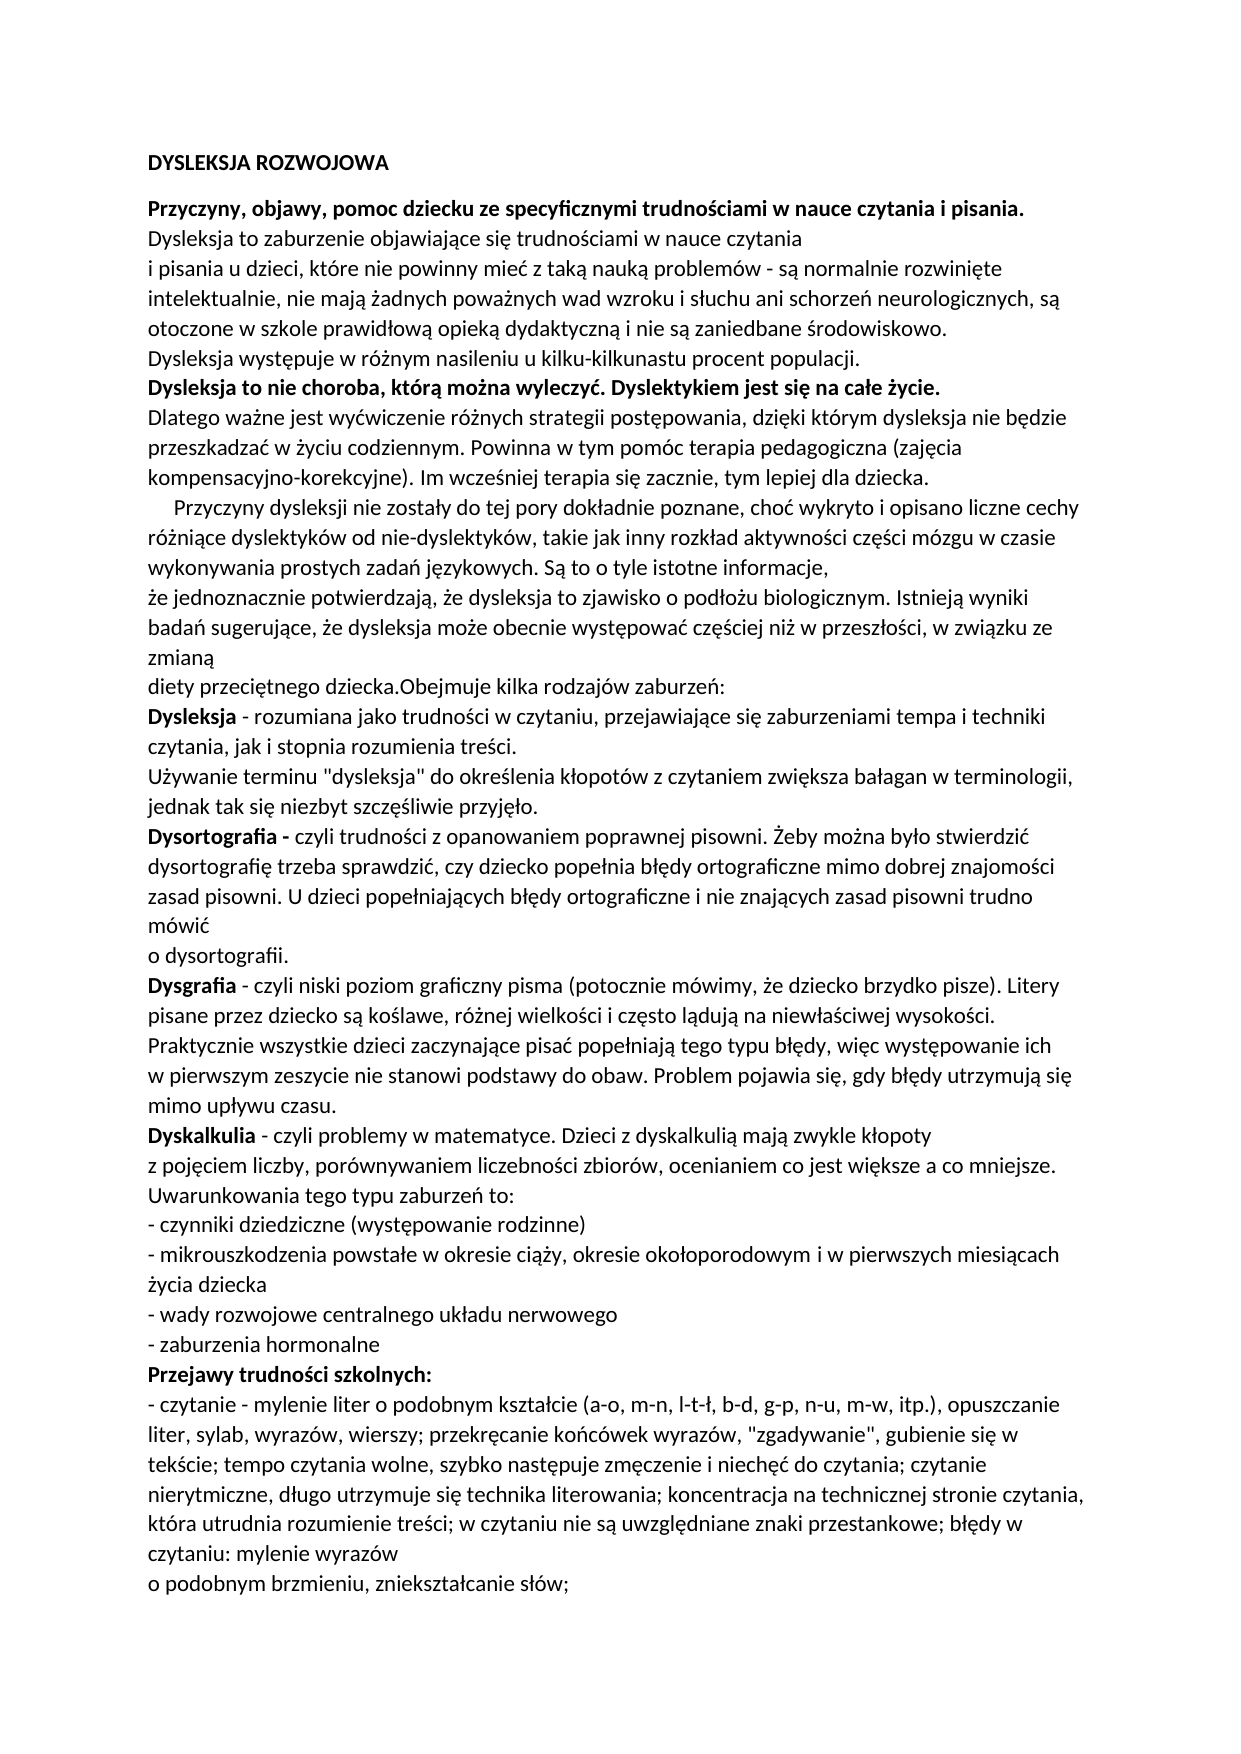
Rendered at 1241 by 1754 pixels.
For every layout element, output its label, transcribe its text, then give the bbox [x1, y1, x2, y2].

text DYSLEKSJA ROZWOJOWA [148, 148, 1093, 176]
text Przyczyny, objawy, pomoc dziecku ze specyficznymi trudnościami w nauce czytania i pisania. Dysleksja to zaburzenie objawiające się trudnościami w nauce czytania i pisania u dzieci, które nie powinny mieć z taką nauką problemów - są normalnie rozwinięte intelektualnie, nie mają żadnych poważnych wad wzroku i słuchu ani schorzeń neurologicznych, są otoczone w szkole prawidłową opieką dydaktyczną i nie są zaniedbane środowiskowo. Dysleksja występuje w różnym nasileniu u kilku-kilkunastu procent populacji. Dysleksja to nie choroba, którą można wyleczyć. Dyslektykiem jest się na całe życie. Dlatego ważne jest wyćwiczenie różnych strategii postępowania, dzięki którym dysleksja nie będzie przeszkadzać w życiu codziennym. Powinna w tym pomóc terapia pedagogiczna (zajęcia kompensacyjno-korekcyjne). Im wcześniej terapia się zacznie, tym lepiej dla dziecka. Przyczyny dysleksji nie zostały do tej pory dokładnie poznane, choć wykryto i opisano liczne cechy różniące dyslektyków od nie-dyslektyków, takie jak inny rozkład aktywności części mózgu w czasie wykonywania prostych zadań językowych. Są to o tyle istotne informacje, że jednoznacznie potwierdzają, że dysleksja to zjawisko o podłożu biologicznym. Istnieją wyniki badań sugerujące, że dysleksja może obecnie występować częściej niż w przeszłości, w związku ze zmianą diety przeciętnego dziecka.Obejmuje kilka rodzajów zaburzeń: Dysleksja - rozumiana jako trudności w czytaniu, przejawiające się zaburzeniami tempa i techniki czytania, jak i stopnia rozumienia treści. Używanie terminu "dysleksja" do określenia kłopotów z czytaniem zwiększa bałagan w terminologii, jednak tak się niezbyt szczęśliwie przyjęło. Dysortografia - czyli trudności z opanowaniem poprawnej pisowni. Żeby można było stwierdzić dysortografię trzeba sprawdzić, czy dziecko popełnia błędy ortograficzne mimo dobrej znajomości zasad pisowni. U dzieci popełniających błędy ortograficzne i nie znających zasad pisowni trudno mówić o dysortografii. Dysgrafia - czyli niski poziom graficzny pisma (potocznie mówimy, że dziecko brzydko pisze). Litery pisane przez dziecko są koślawe, różnej wielkości i często lądują na niewłaściwej wysokości. Praktycznie wszystkie dzieci zaczynające pisać popełniają tego typu błędy, więc występowanie ich w pierwszym zeszycie nie stanowi podstawy do obaw. Problem pojawia się, gdy błędy utrzymują się mimo upływu czasu. Dyskalkulia - czyli problemy w matematyce. Dzieci z dyskalkulią mają zwykle kłopoty z pojęciem liczby, porównywaniem liczebności zbiorów, ocenianiem co jest większe a co mniejsze. Uwarunkowania tego typu zaburzeń to: - czynniki dziedziczne (występowanie rodzinne) - mikrouszkodzenia powstałe w okresie ciąży, okresie okołoporodowym i w pierwszych miesiącach życia dziecka - wady rozwojowe centralnego układu nerwowego - zaburzenia hormonalne Przejawy trudności szkolnych: - czytanie - mylenie liter o podobnym kształcie (a-o, m-n, l-t-ł, b-d, g-p, n-u, m-w, itp.), opuszczanie liter, sylab, wyrazów, wierszy; przekręcanie końcówek wyrazów, "zgadywanie", gubienie się w tekście; tempo czytania wolne, szybko następuje zmęczenie i niechęć do czytania; czytanie nierytmiczne, długo utrzymuje się technika literowania; koncentracja na technicznej stronie czytania, która utrudnia rozumienie treści; w czytaniu nie są uwzględniane znaki przestankowe; błędy w czytaniu: mylenie wyrazów o podobnym brzmieniu, zniekształcanie słów; [148, 194, 1093, 1597]
